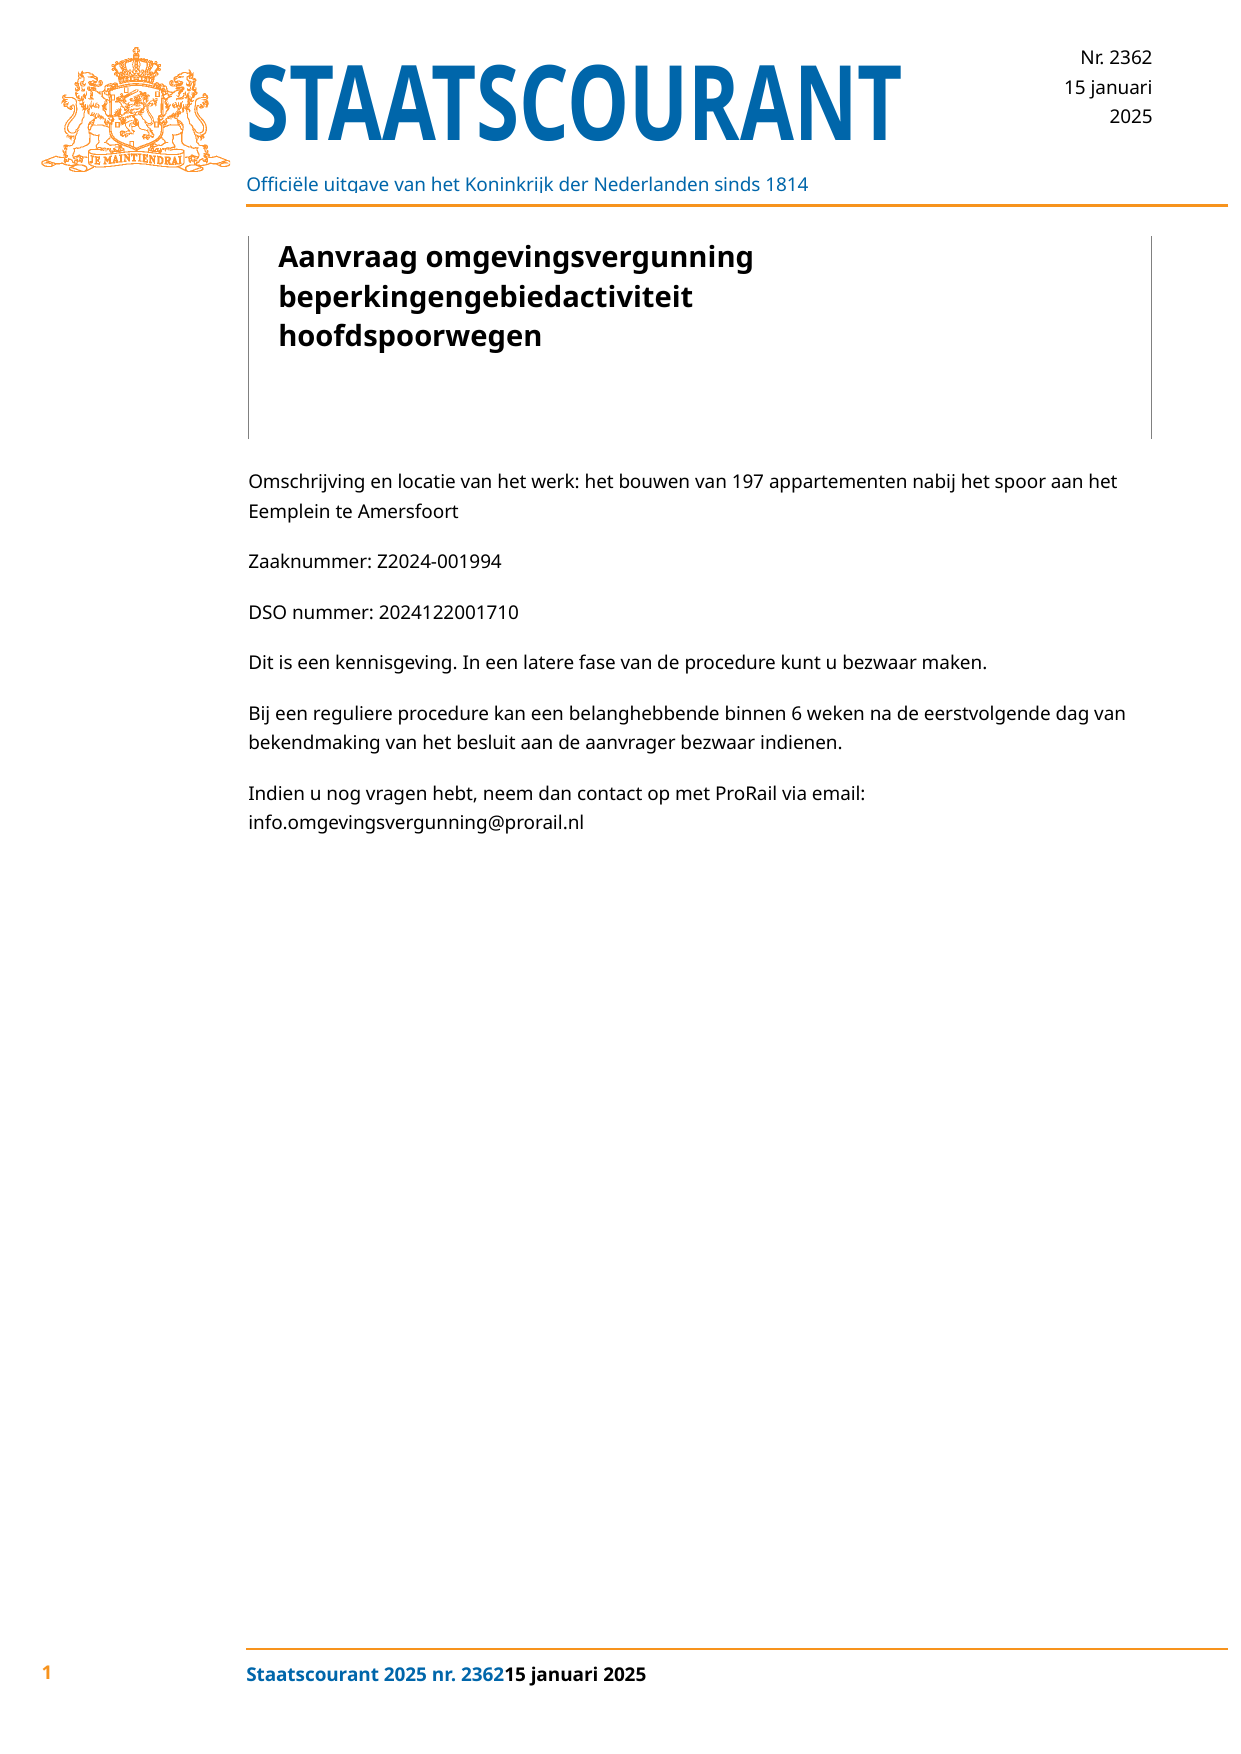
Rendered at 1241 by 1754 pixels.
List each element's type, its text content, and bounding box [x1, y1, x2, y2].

table_header [850, 414, 1151, 439]
text Zaaknummer: Z2024-001994 [248, 549, 1152, 574]
picture [912, 236, 1090, 414]
text Indien u nog vragen hebt, neem dan contact op met ProRail via email: info.omgevingsvergunning@prorail.nl [248, 780, 1152, 835]
table_header [1090, 236, 1151, 413]
picture [41, 47, 231, 172]
table_header [850, 236, 912, 413]
table_header Aanvraag omgevingsvergunning beperkingengebiedactiviteit hoofdspoorwegen [249, 236, 850, 439]
text Bij een reguliere procedure kan een belanghebbende binnen 6 weken na de eerstvolgende dag van bekendmaking van het besluit aan de aanvrager bezwaar indienen. [248, 700, 1152, 755]
text Dit is een kennisgeving. In een latere fase van de procedure kunt u bezwaar maken. [248, 649, 1152, 675]
text DSO nummer: 2024122001710 [248, 599, 1152, 625]
text Omschrijving en locatie van het werk: het bouwen van 197 appartementen nabij het spoor aan het Eemplein te Amersfoort [248, 469, 1152, 524]
